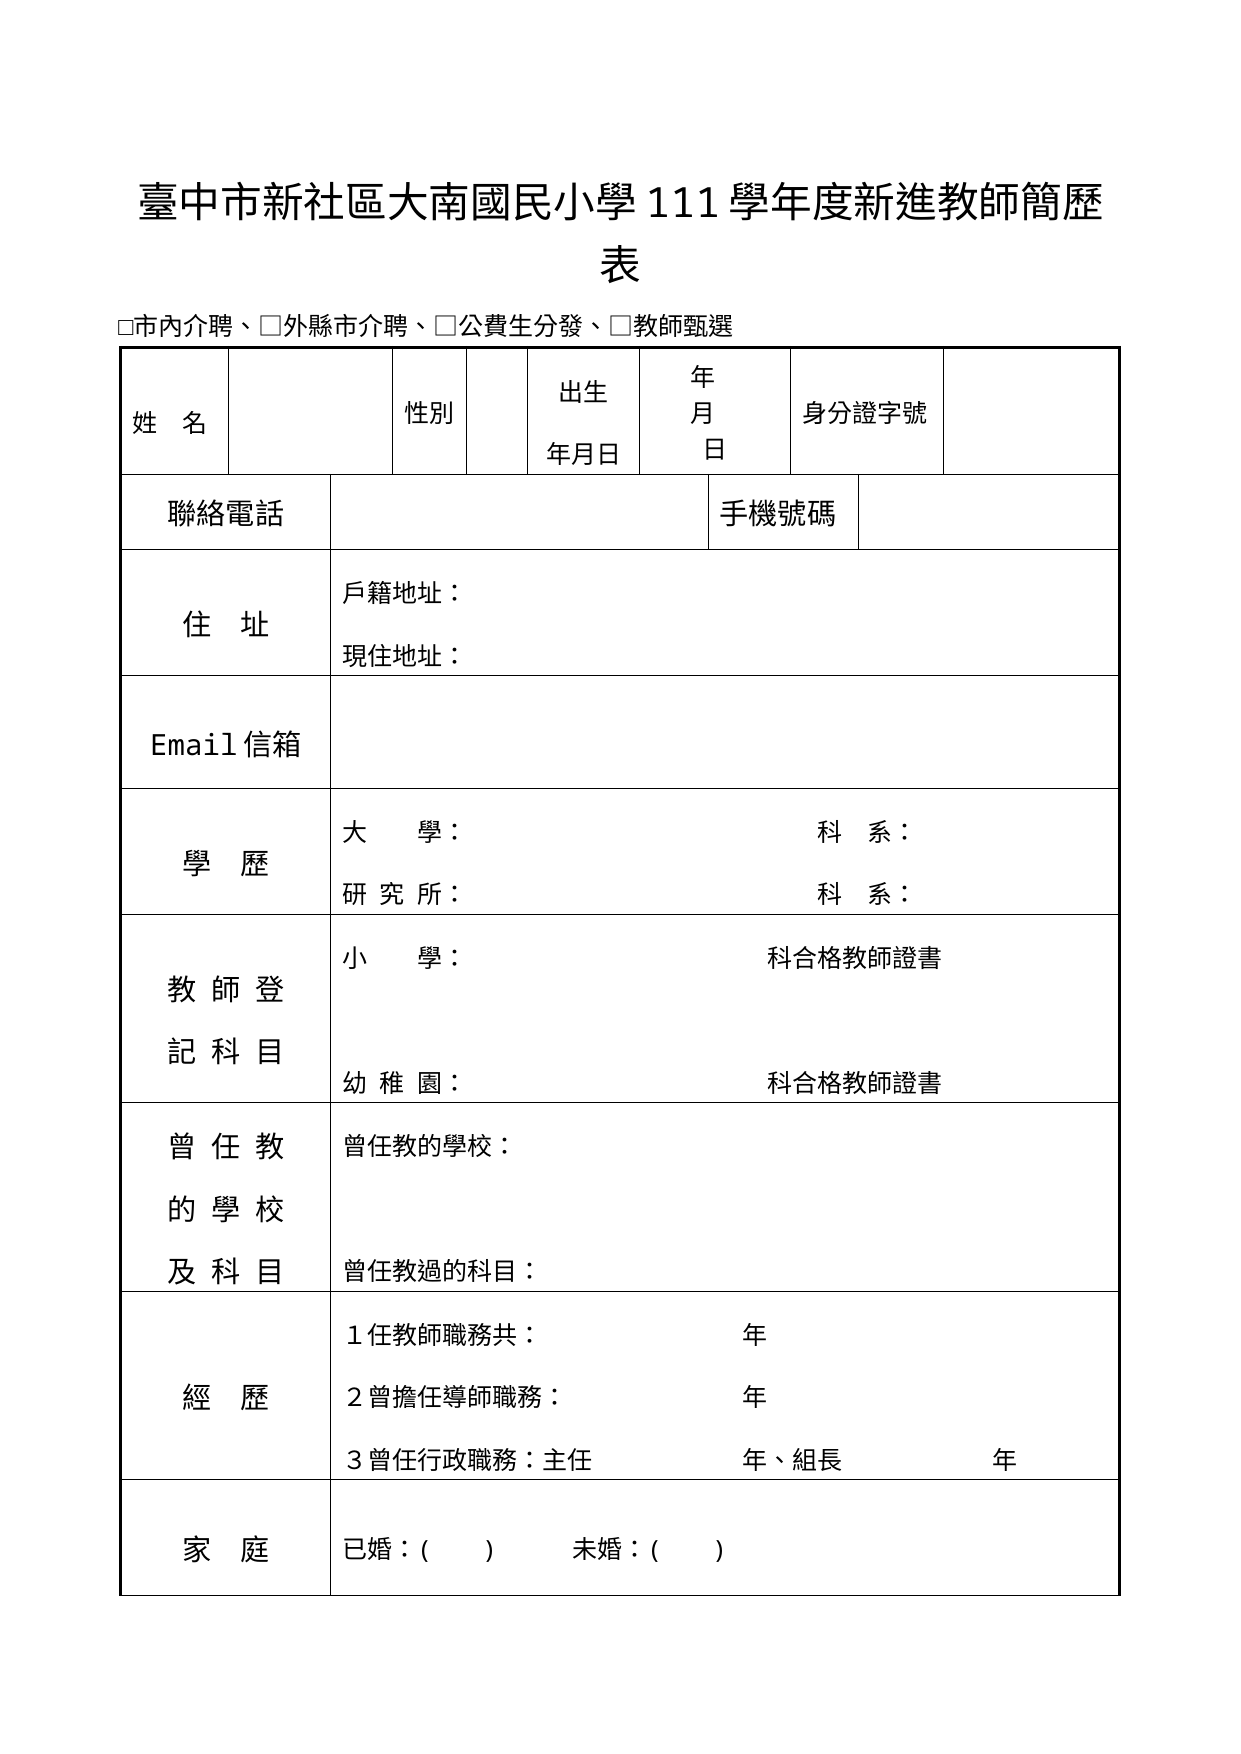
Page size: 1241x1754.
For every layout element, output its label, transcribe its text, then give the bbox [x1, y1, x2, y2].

table_cell 教 師 登 記 科 目 [122, 915, 330, 1102]
table_header [229, 349, 392, 474]
table_cell 聯絡電話 [122, 475, 330, 549]
table_cell 曾 任 教 的 學 校 及 科 目 [122, 1103, 330, 1291]
table_cell 經 歷 [122, 1292, 330, 1479]
table_header 出生 年月日 [528, 349, 639, 474]
table_cell 曾任教的學校： 曾任教過的科目： [331, 1103, 1118, 1291]
table_cell 家 庭 [122, 1480, 330, 1595]
table_header [944, 349, 1118, 474]
text □市內介聘、□外縣市介聘、□公費生分發、□教師甄選 [118, 283, 1122, 346]
table_cell １任教師職務共： 年 ２曾擔任導師職務： 年 ３曾任行政職務：主任 年、組長 年 [331, 1292, 1118, 1479]
table_header 性別 [393, 349, 466, 474]
table_cell 戶籍地址： 現住地址： [331, 550, 1118, 675]
table_cell Email信箱 [122, 676, 330, 788]
table_header 身分證字號 [791, 349, 943, 474]
table_cell 已婚：( ) 未婚：( ) [331, 1480, 1118, 1595]
table_header [467, 349, 527, 474]
table_cell [331, 676, 1118, 788]
table_header 年 月 日 [640, 349, 790, 474]
table_cell 手機號碼 [709, 475, 858, 549]
table_cell 大 學： 科 系： 研 究 所： 科 系： [331, 789, 1118, 914]
table_cell 小 學： 科合格教師證書 幼 稚 園： 科合格教師證書 [331, 915, 1118, 1102]
table_cell [331, 475, 708, 549]
table_cell [859, 475, 1118, 549]
table_header 姓 名 [122, 349, 228, 474]
table_cell 學 歷 [122, 789, 330, 914]
table_cell 住 址 [122, 550, 330, 675]
text 臺中市新社區大南國民小學111學年度新進教師簡歷表 [118, 158, 1122, 283]
